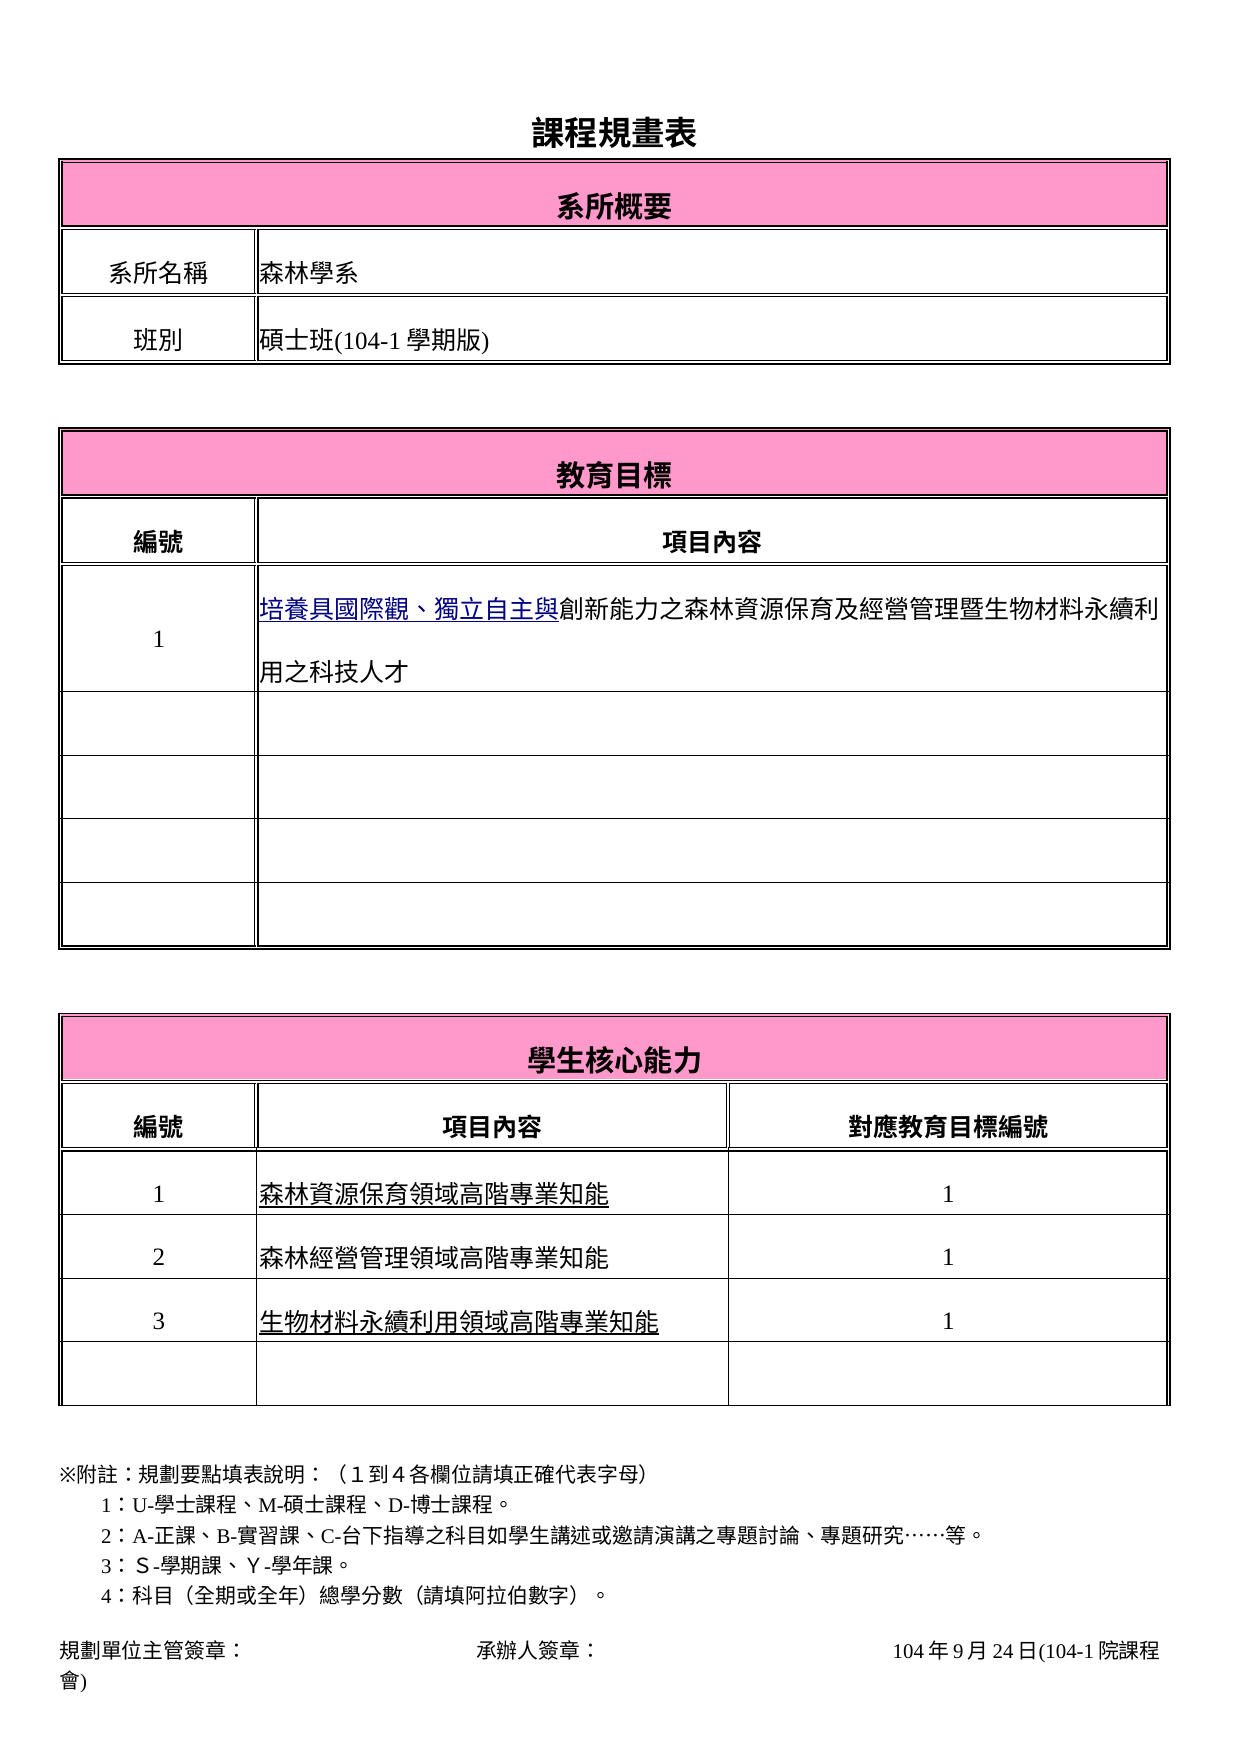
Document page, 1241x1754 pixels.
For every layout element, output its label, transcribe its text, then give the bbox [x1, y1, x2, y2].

table_cell [61, 950, 256, 1012]
table_cell [259, 692, 1166, 754]
table_cell 森林經營管理領域高階專業知能 [257, 1215, 728, 1277]
table_cell 1 [729, 1152, 1166, 1214]
table_cell 1 [729, 1279, 1166, 1341]
table_cell [63, 883, 254, 945]
table_cell [259, 756, 1166, 818]
table_cell 編號 [63, 499, 254, 561]
table_cell 2 [63, 1215, 256, 1277]
table_cell [63, 756, 254, 818]
table_cell 學生核心能力 [63, 1017, 1166, 1079]
table_cell 培養具國際觀、獨立自主與創新能力之森林資源保育及經營管理暨生物材料永續利用之科技人才 [259, 566, 1166, 691]
table_cell [257, 1342, 728, 1404]
table_cell 項目內容 [259, 499, 1166, 561]
table_cell 對應教育目標編號 [730, 1084, 1166, 1147]
table_cell [728, 950, 1168, 1012]
table_cell 教育目標 [63, 432, 1166, 494]
table_cell 1 [63, 1152, 256, 1214]
table_cell [61, 365, 1168, 427]
table_cell [259, 883, 1166, 945]
table_header 課程規畫表 [61, 83, 1168, 158]
table_cell [63, 1342, 256, 1404]
table_cell 1 [63, 566, 254, 691]
table_cell 碩士班(104-1學期版) [259, 297, 1166, 360]
table_cell [63, 692, 254, 754]
table_cell 系所名稱 [63, 230, 254, 293]
table_cell 編號 [63, 1084, 254, 1147]
table_cell 班別 [63, 297, 254, 360]
table_cell [729, 1342, 1166, 1404]
table_cell [63, 819, 254, 882]
table_cell 項目內容 [259, 1084, 726, 1147]
table_cell [256, 950, 728, 1012]
table_cell 生物材料永續利用領域高階專業知能 [257, 1279, 728, 1341]
table_cell 3 [63, 1279, 256, 1341]
table_cell 森林學系 [259, 230, 1166, 293]
table_cell [259, 819, 1166, 882]
table_cell 1 [729, 1215, 1166, 1277]
table_cell 系所概要 [63, 163, 1166, 225]
table_cell 森林資源保育領域高階專業知能 [257, 1152, 728, 1214]
